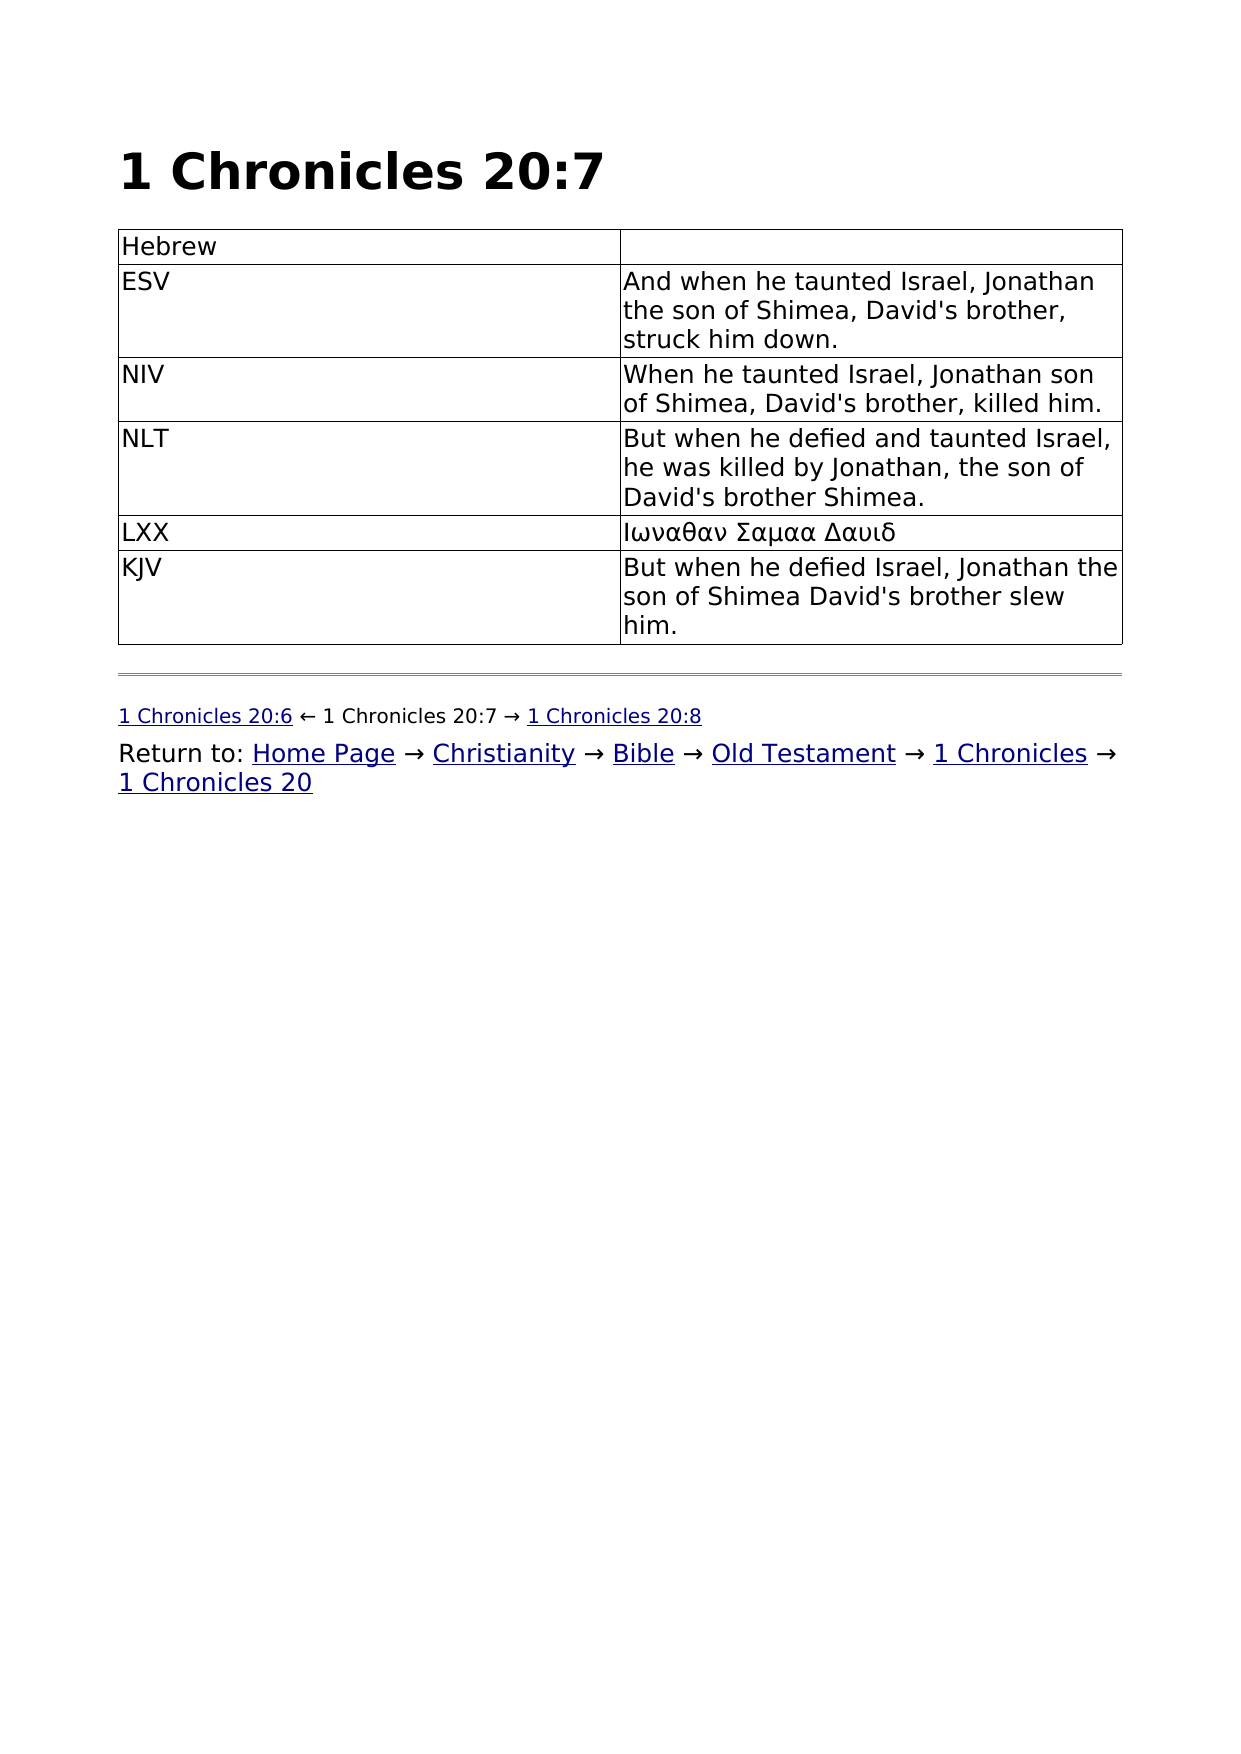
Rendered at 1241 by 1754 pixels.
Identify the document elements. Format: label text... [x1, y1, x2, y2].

text Return to: Home Page → Christianity → Bible → Old Testament → 1 Chronicles → 1 Chronicles 20 [118, 739, 1122, 797]
table_cell And when he taunted Israel, Jonathan the son of Shimea, David's brother, struck him down. [621, 265, 1122, 357]
table_cell NLT [119, 422, 620, 515]
table_cell When he taunted Israel, Jonathan son of Shimea, David's brother, killed him. [621, 358, 1122, 421]
table_header [621, 230, 1122, 264]
table_cell ESV [119, 265, 620, 357]
table_cell But when he defied and taunted Israel, he was killed by Jonathan, the son of David's brother Shimea. [621, 422, 1122, 515]
table_cell But when he defied Israel, Jonathan the son of Shimea David's brother slew him. [621, 551, 1122, 643]
table_cell LXX [119, 516, 620, 550]
table_cell Ιωναθαν Σαμαα Δαυιδ [621, 516, 1122, 550]
text 1 Chronicles 20:6 ← 1 Chronicles 20:7 → 1 Chronicles 20:8 [118, 705, 1122, 739]
table_header Hebrew [119, 230, 620, 264]
table_cell NIV [119, 358, 620, 421]
table_cell KJV [119, 551, 620, 643]
subtitle 1 Chronicles 20:7 [118, 143, 1122, 201]
